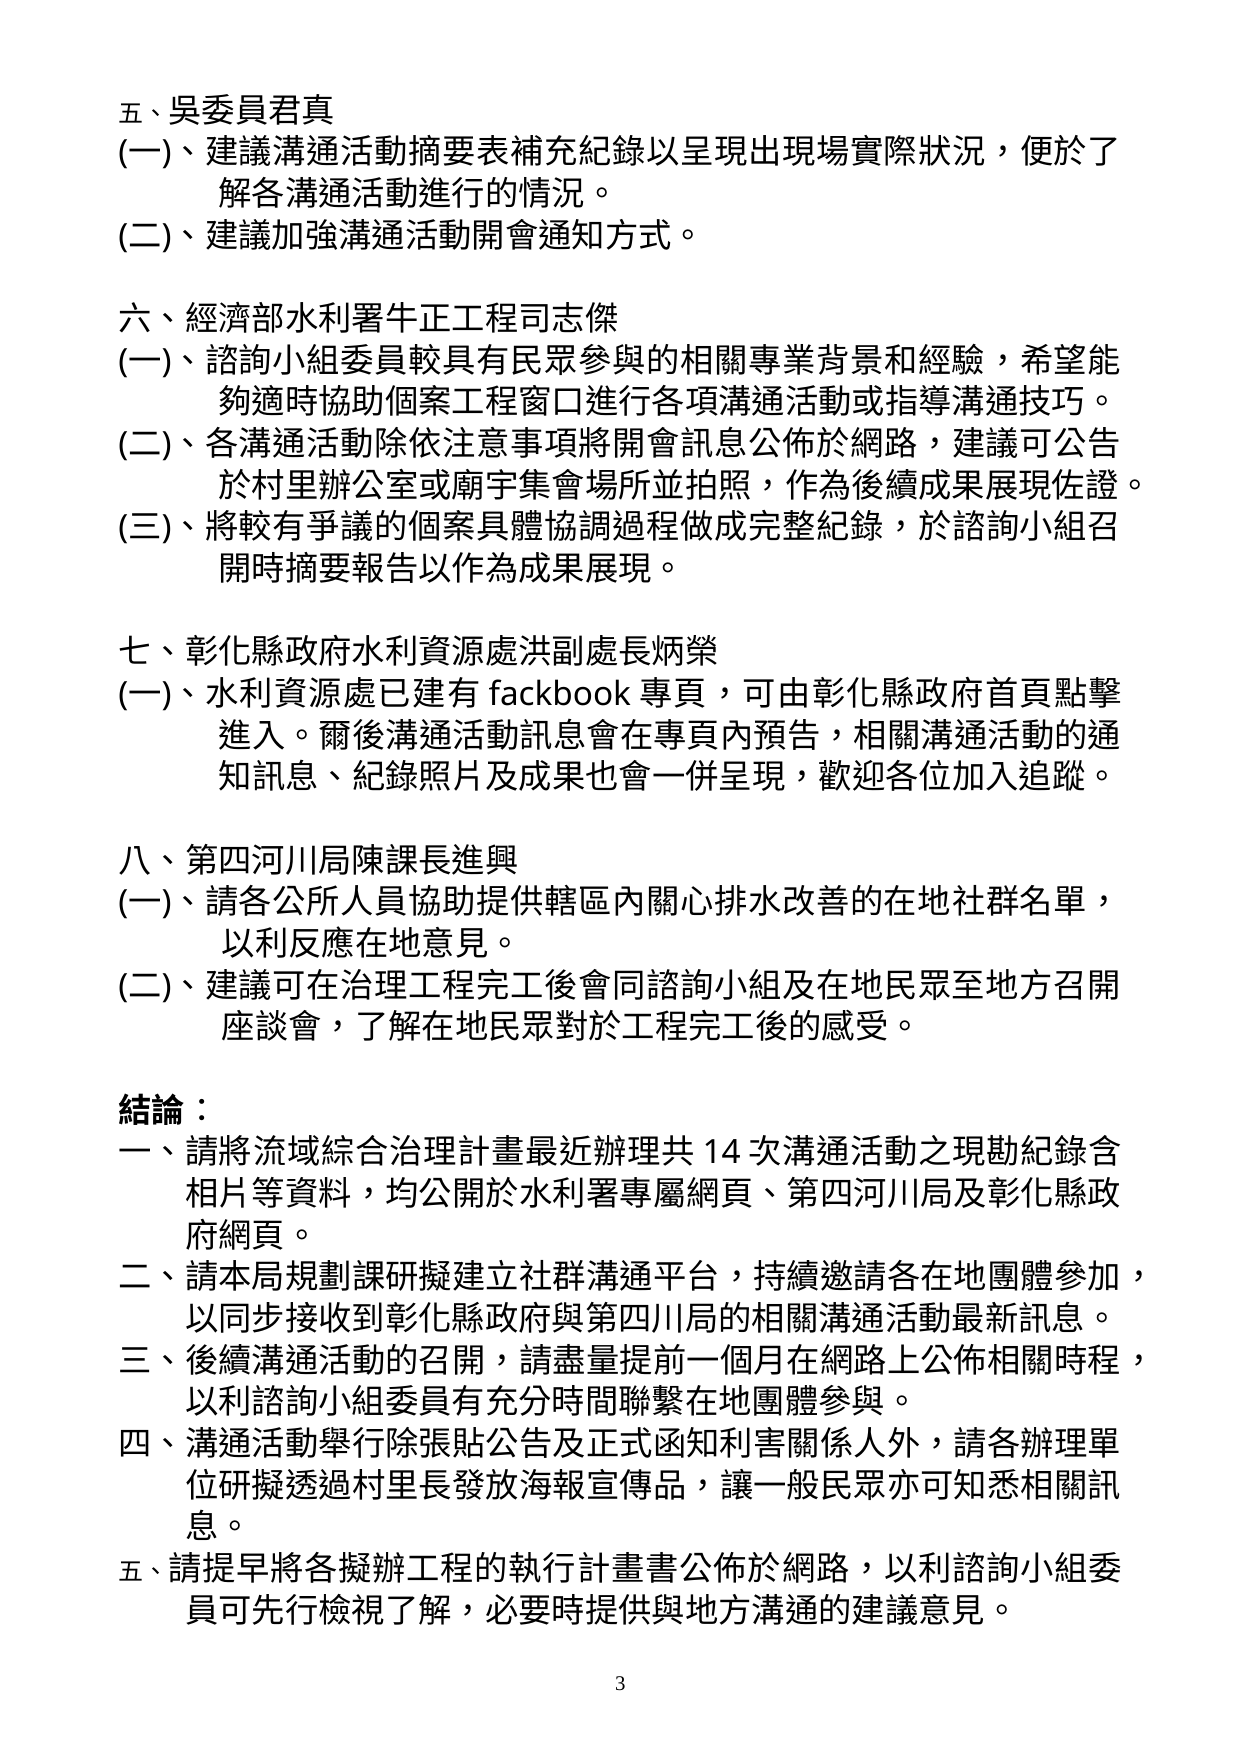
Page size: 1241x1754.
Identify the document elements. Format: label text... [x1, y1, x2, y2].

list 溝通活動舉行除張貼公告及正式函知利害關係人外，請各辦理單位研擬透過村里長發放海報宣傳品，讓一般民眾亦可知悉相關訊息。 [118, 1422, 1122, 1547]
list 第四河川局陳課長進興 [118, 839, 1122, 880]
list 建議可在治理工程完工後會同諮詢小組及在地民眾至地方召開座談會，了解在地民眾對於工程完工後的感受。 [118, 964, 1122, 1047]
list 彰化縣政府水利資源處洪副處長炳榮 [118, 630, 1122, 672]
list 諮詢小組委員較具有民眾參與的相關專業背景和經驗，希望能夠適時協助個案工程窗口進行各項溝通活動或指導溝通技巧。 [118, 339, 1122, 422]
list 經濟部水利署牛正工程司志傑 [118, 297, 1122, 339]
list 請本局規劃課研擬建立社群溝通平台，持續邀請各在地團體參加，以同步接收到彰化縣政府與第四川局的相關溝通活動最新訊息。 [118, 1255, 1122, 1339]
list 後續溝通活動的召開，請盡量提前一個月在網路上公佈相關時程，以利諮詢小組委員有充分時間聯繫在地團體參與。 [118, 1339, 1122, 1422]
list 建議溝通活動摘要表補充紀錄以呈現出現場實際狀況，便於了解各溝通活動進行的情況。 [118, 130, 1122, 214]
list 請將流域綜合治理計畫最近辦理共14次溝通活動之現勘紀錄含相片等資料，均公開於水利署專屬網頁、第四河川局及彰化縣政府網頁。 [118, 1130, 1122, 1255]
list 吳委員君真 [118, 89, 1122, 130]
list 水利資源處已建有fackbook專頁，可由彰化縣政府首頁點擊進入。爾後溝通活動訊息會在專頁內預告，相關溝通活動的通知訊息、紀錄照片及成果也會一併呈現，歡迎各位加入追蹤。 [118, 672, 1122, 797]
list 請各公所人員協助提供轄區內關心排水改善的在地社群名單，以利反應在地意見。 [118, 880, 1122, 964]
list 請提早將各擬辦工程的執行計畫書公佈於網路，以利諮詢小組委員可先行檢視了解，必要時提供與地方溝通的建議意見。 [118, 1547, 1122, 1630]
text 結論： [118, 1089, 1122, 1130]
list 各溝通活動除依注意事項將開會訊息公佈於網路，建議可公告於村里辦公室或廟宇集會場所並拍照，作為後續成果展現佐證。 [118, 422, 1122, 505]
list 建議加強溝通活動開會通知方式。 [118, 214, 1122, 255]
list 將較有爭議的個案具體協調過程做成完整紀錄，於諮詢小組召開時摘要報告以作為成果展現。 [118, 505, 1122, 589]
